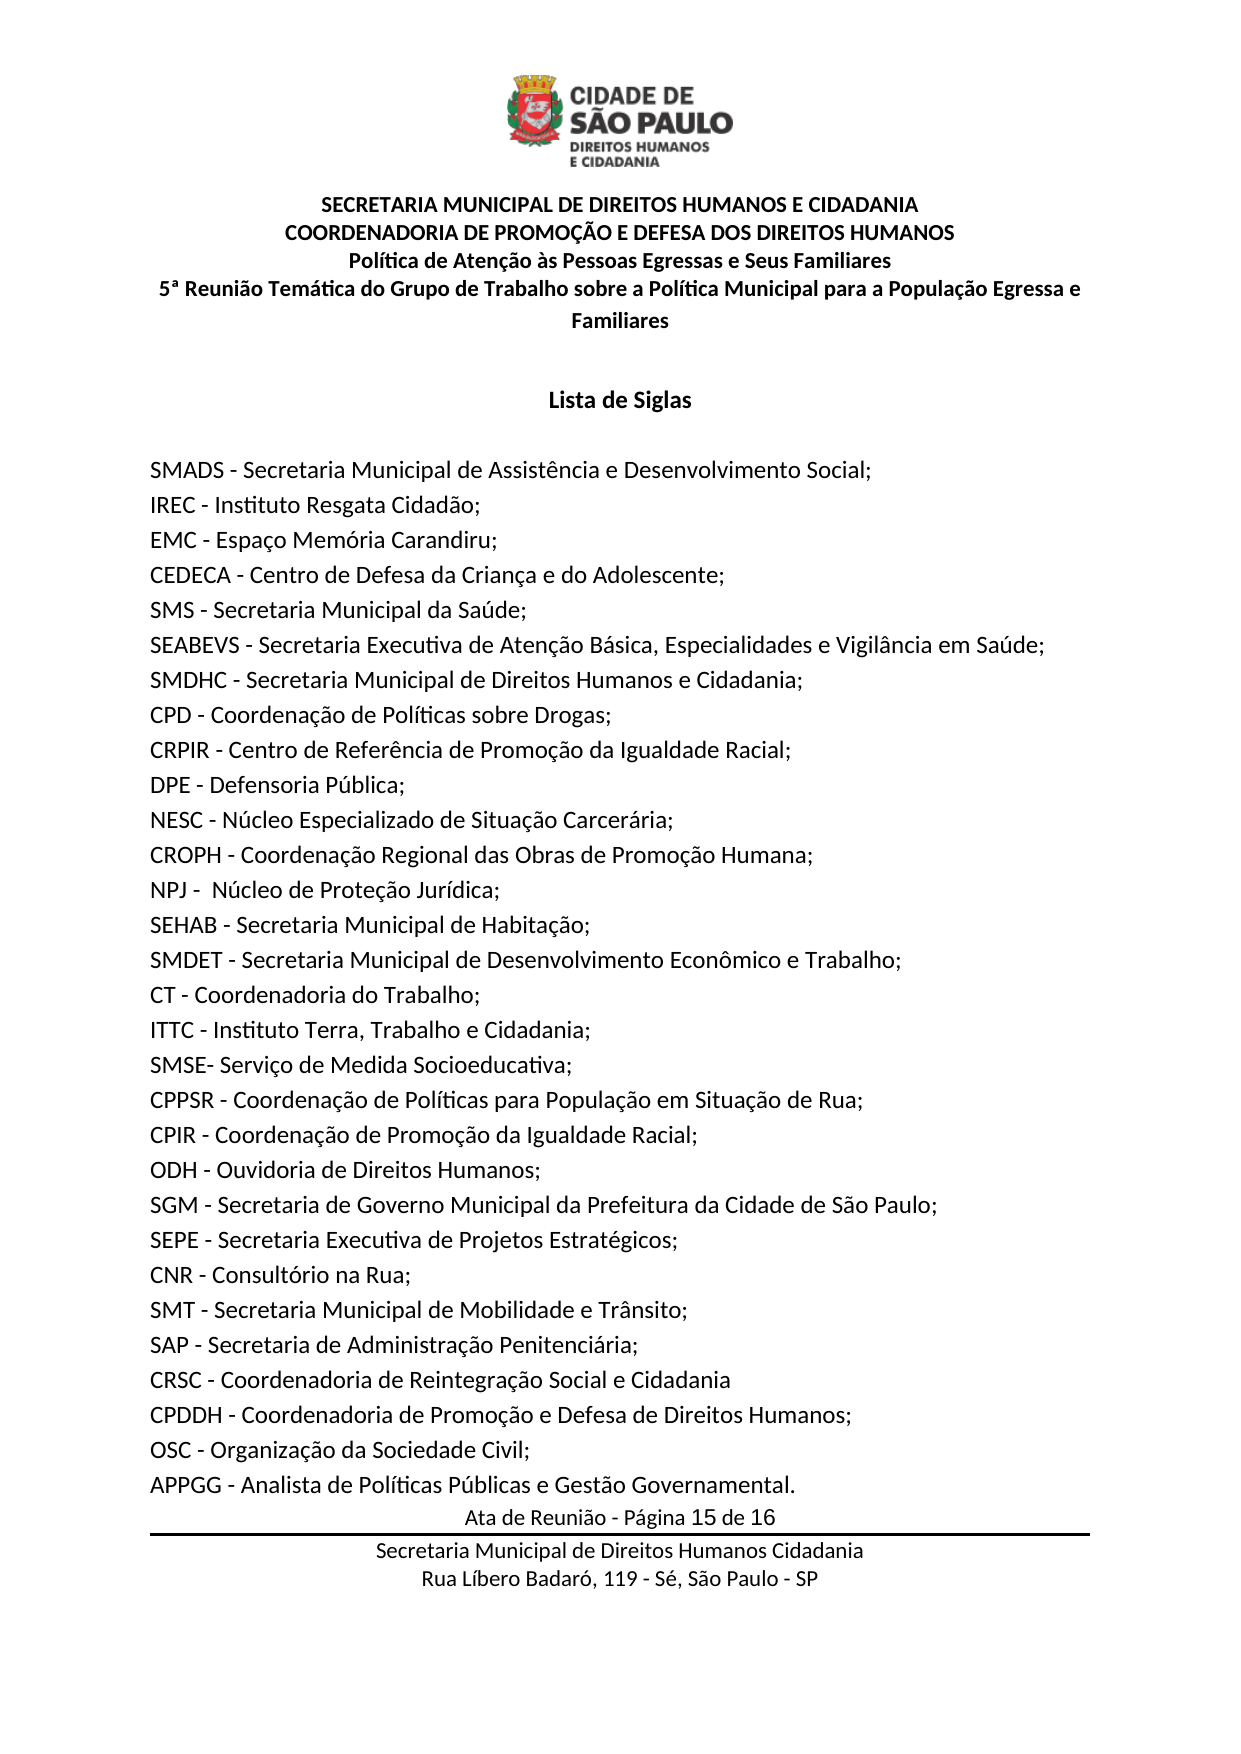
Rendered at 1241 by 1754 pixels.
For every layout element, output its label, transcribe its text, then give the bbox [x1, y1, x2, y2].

text SMT - Secretaria Municipal de Mobilidade e Trânsito; [150, 1294, 1090, 1324]
text SGM - Secretaria de Governo Municipal da Prefeitura da Cidade de São Paulo; [150, 1189, 1090, 1219]
text CROPH - Coordenação Regional das Obras de Promoção Humana; [150, 839, 1090, 869]
text OSC - Organização da Sociedade Civil; [150, 1434, 1090, 1464]
text DPE - Defensoria Pública; [150, 769, 1090, 799]
text SMADS - Secretaria Municipal de Assistência e Desenvolvimento Social; [150, 454, 1090, 484]
text SMSE- Serviço de Medida Socioeducativa; [150, 1049, 1090, 1079]
text SEPE - Secretaria Executiva de Projetos Estratégicos; [150, 1224, 1090, 1254]
text SMDHC - Secretaria Municipal de Direitos Humanos e Cidadania; [150, 664, 1090, 694]
text APPGG - Analista de Políticas Públicas e Gestão Governamental. [150, 1469, 1090, 1499]
text SMS - Secretaria Municipal da Saúde; [150, 594, 1090, 624]
text NESC - Núcleo Especializado de Situação Carcerária; [150, 804, 1090, 834]
text CEDECA - Centro de Defesa da Criança e do Adolescente; [150, 559, 1090, 589]
text CRPIR - Centro de Referência de Promoção da Igualdade Racial; [150, 734, 1090, 764]
text IREC - Instituto Resgata Cidadão; [150, 489, 1090, 519]
text CT - Coordenadoria do Trabalho; [150, 979, 1090, 1009]
text SMDET - Secretaria Municipal de Desenvolvimento Econômico e Trabalho; [150, 944, 1090, 974]
text Lista de Siglas [150, 384, 1090, 414]
text SEHAB - Secretaria Municipal de Habitação; [150, 909, 1090, 939]
text CPDDH - Coordenadoria de Promoção e Defesa de Direitos Humanos; [150, 1399, 1090, 1429]
text ITTC - Instituto Terra, Trabalho e Cidadania; [150, 1014, 1090, 1044]
text SEABEVS - Secretaria Executiva de Atenção Básica, Especialidades e Vigilância em Saúde; [150, 629, 1090, 659]
text CPPSR - Coordenação de Políticas para População em Situação de Rua; [150, 1084, 1090, 1114]
text CPIR - Coordenação de Promoção da Igualdade Racial; [150, 1119, 1090, 1149]
text CNR - Consultório na Rua; [150, 1259, 1090, 1289]
text SAP - Secretaria de Administração Penitenciária; [150, 1329, 1090, 1359]
text CPD - Coordenação de Políticas sobre Drogas; [150, 699, 1090, 729]
text EMC - Espaço Memória Carandiru; [150, 524, 1090, 554]
text CRSC - Coordenadoria de Reintegração Social e Cidadania [150, 1364, 1090, 1394]
picture [507, 75, 733, 167]
text ODH - Ouvidoria de Direitos Humanos; [150, 1154, 1090, 1184]
text NPJ - Núcleo de Proteção Jurídica; [150, 874, 1090, 904]
